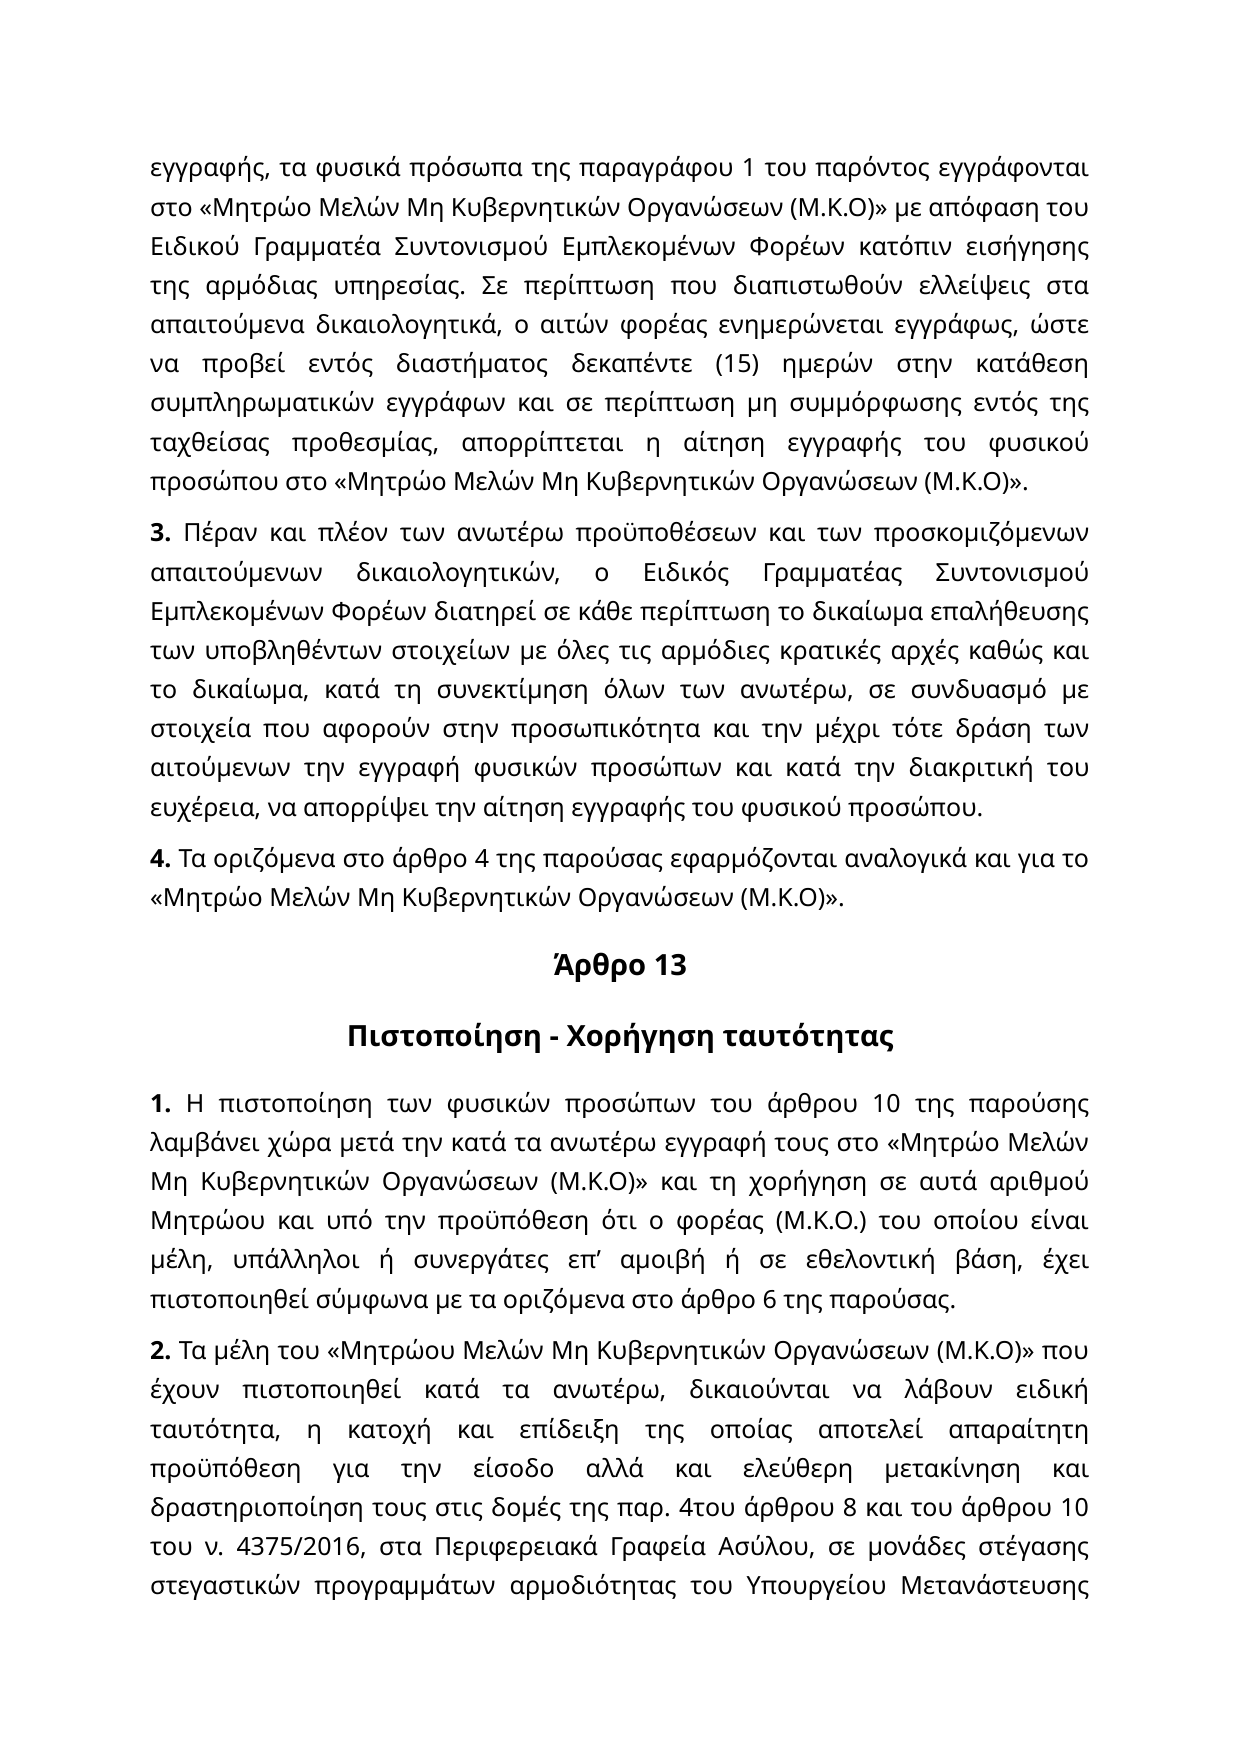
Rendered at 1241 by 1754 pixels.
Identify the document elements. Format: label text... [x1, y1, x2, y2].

text 1. Η πιστοποίηση των φυσικών προσώπων του άρθρου 10 της παρούσης λαμβάνει χώρα μετά την κατά τα ανωτέρω εγγραφή τους στο «Μητρώο Μελών Μη Κυβερνητικών Οργανώσεων (Μ.Κ.Ο)» και τη χορήγηση σε αυτά αριθμού Μητρώου και υπό την προϋπόθεση ότι ο φορέας (Μ.Κ.Ο.) του οποίου είναι μέλη, υπάλληλοι ή συνεργάτες επ’ αμοιβή ή σε εθελοντική βάση, έχει πιστοποιηθεί σύμφωνα με τα οριζόμενα στο άρθρο 6 της παρούσας. [150, 1085, 1090, 1315]
text 3. Πέραν και πλέον των ανωτέρω προϋποθέσεων και των προσκομιζόμενων απαιτούμενων δικαιολογητικών, ο Ειδικός Γραμματέας Συντονισμού Εμπλεκομένων Φορέων διατηρεί σε κάθε περίπτωση το δικαίωμα επαλήθευσης των υποβληθέντων στοιχείων με όλες τις αρμόδιες κρατικές αρχές καθώς και το δικαίωμα, κατά τη συνεκτίμηση όλων των ανωτέρω, σε συνδυασμό με στοιχεία που αφορούν στην προσωπικότητα και την μέχρι τότε δράση των αιτούμενων την εγγραφή φυσικών προσώπων και κατά την διακριτική του ευχέρεια, να απορρίψει την αίτηση εγγραφής του φυσικού προσώπου. [150, 515, 1090, 823]
text 2. Τα μέλη του «Μητρώου Μελών Μη Κυβερνητικών Οργανώσεων (Μ.Κ.Ο)» που έχουν πιστοποιηθεί κατά τα ανωτέρω, δικαιούνται να λάβουν ειδική ταυτότητα, η κατοχή και επίδειξη της οποίας αποτελεί απαραίτητη προϋπόθεση για την είσοδο αλλά και ελεύθερη μετακίνηση και δραστηριοποίηση τους στις δομές της παρ. 4του άρθρου 8 και του άρθρου 10 του ν. 4375/2016, στα Περιφερειακά Γραφεία Ασύλου, σε μονάδες στέγασης στεγαστικών προγραμμάτων αρμοδιότητας του Υπουργείου Μετανάστευσης [150, 1333, 1090, 1602]
subtitle Πιστοποίηση - Χορήγηση ταυτότητας [150, 1015, 1090, 1054]
subtitle Άρθρο 13 [150, 944, 1090, 984]
text εγγραφής, τα φυσικά πρόσωπα της παραγράφου 1 του παρόντος εγγράφονται στο «Μητρώο Μελών Μη Κυβερνητικών Οργανώσεων (Μ.Κ.Ο)» με απόφαση του Ειδικού Γραμματέα Συντονισμού Εμπλεκομένων Φορέων κατόπιν εισήγησης της αρμόδιας υπηρεσίας. Σε περίπτωση που διαπιστωθούν ελλείψεις στα απαιτούμενα δικαιολογητικά, ο αιτών φορέας ενημερώνεται εγγράφως, ώστε να προβεί εντός διαστήματος δεκαπέντε (15) ημερών στην κατάθεση συμπληρωματικών εγγράφων και σε περίπτωση μη συμμόρφωσης εντός της ταχθείσας προθεσμίας, απορρίπτεται η αίτηση εγγραφής του φυσικού προσώπου στο «Μητρώο Μελών Μη Κυβερνητικών Οργανώσεων (Μ.Κ.Ο)». [150, 150, 1090, 497]
text 4. Τα οριζόμενα στο άρθρο 4 της παρούσας εφαρμόζονται αναλογικά και για το «Μητρώο Μελών Μη Κυβερνητικών Οργανώσεων (Μ.Κ.Ο)». [150, 841, 1090, 914]
